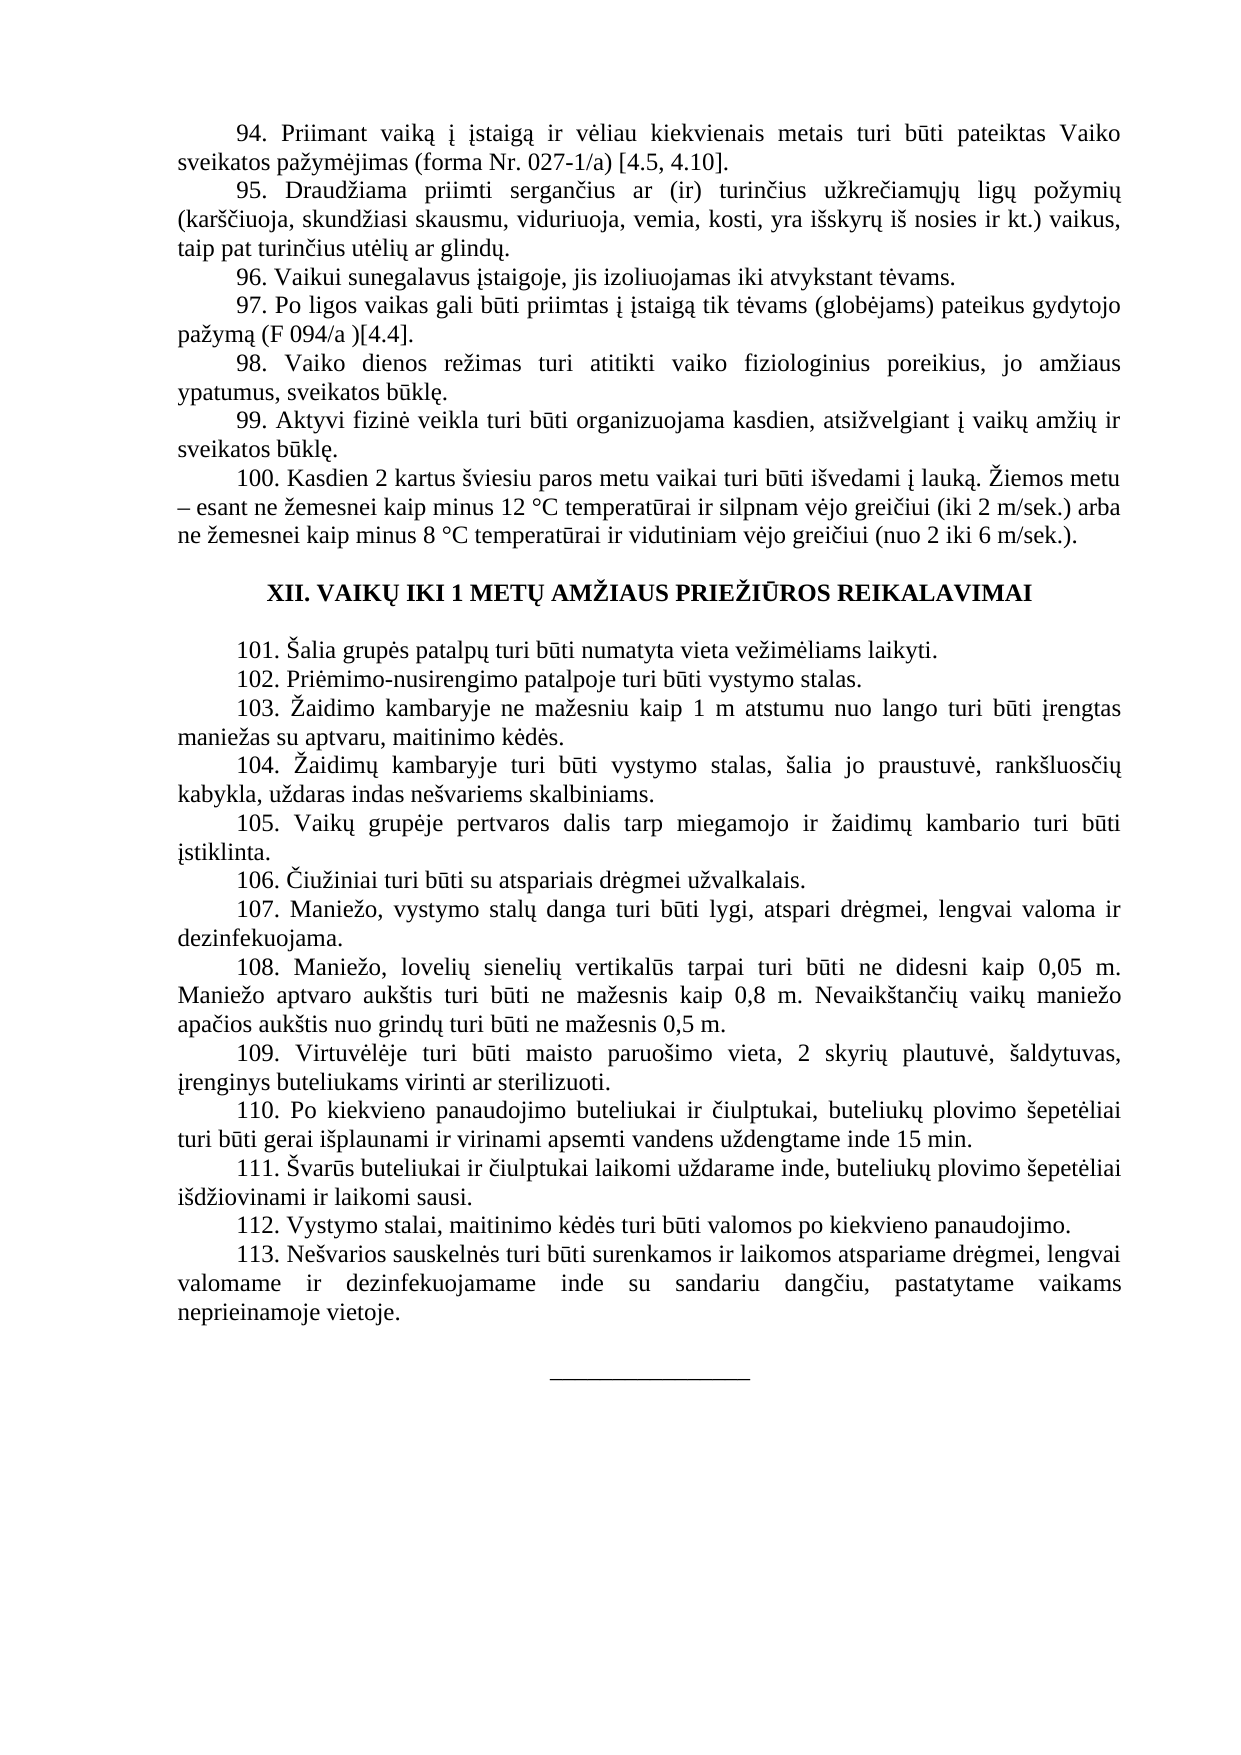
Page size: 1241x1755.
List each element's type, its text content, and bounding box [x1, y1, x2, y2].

text 98. Vaiko dienos režimas turi atitikti vaiko fiziologinius poreikius, jo amžiaus ypatumus, sveikatos būklę. [177, 348, 1122, 406]
text 99. Aktyvi fizinė veikla turi būti organizuojama kasdien, atsižvelgiant į vaikų amžių ir sveikatos būklę. [177, 406, 1122, 463]
text 102. Priėmimo-nusirengimo patalpoje turi būti vystymo stalas. [177, 664, 1122, 693]
text 113. Nešvarios sauskelnės turi būti surenkamos ir laikomos atspariame drėgmei, lengvai valomame ir dezinfekuojamame inde su sandariu dangčiu, pastatytame vaikams neprieinamoje vietoje. [177, 1239, 1122, 1326]
text XII. VAIKŲ IKI 1 METŲ AMŽIAUS PRIEŽIŪROS REIKALAVIMAI [177, 578, 1122, 607]
text 108. Maniežo, lovelių sienelių vertikalūs tarpai turi būti ne didesni kaip 0,05 m. Maniežo aptvaro aukštis turi būti ne mažesnis kaip 0,8 m. Nevaikštančių vaikų maniežo apačios aukštis nuo grindų turi būti ne mažesnis 0,5 m. [177, 952, 1122, 1038]
text 103. Žaidimo kambaryje ne mažesniu kaip 1 m atstumu nuo lango turi būti įrengtas maniežas su aptvaru, maitinimo kėdės. [177, 693, 1122, 751]
text 104. Žaidimų kambaryje turi būti vystymo stalas, šalia jo praustuvė, rankšluosčių kabykla, uždaras indas nešvariems skalbiniams. [177, 751, 1122, 808]
text 106. Čiužiniai turi būti su atspariais drėgmei užvalkalais. [177, 866, 1122, 894]
text 100. Kasdien 2 kartus šviesiu paros metu vaikai turi būti išvedami į lauką. Žiemos metu – esant ne žemesnei kaip minus 12 °C temperatūrai ir silpnam vėjo greičiui (iki 2 m/sek.) arba ne žemesnei kaip minus 8 °C temperatūrai ir vidutiniam vėjo greičiui (nuo 2 iki 6 m/sek.). [177, 463, 1122, 549]
text 105. Vaikų grupėje pertvaros dalis tarp miegamojo ir žaidimų kambario turi būti įstiklinta. [177, 808, 1122, 866]
text 109. Virtuvėlėje turi būti maisto paruošimo vieta, 2 skyrių plautuvė, šaldytuvas, įrenginys buteliukams virinti ar sterilizuoti. [177, 1038, 1122, 1096]
text 96. Vaikui sunegalavus įstaigoje, jis izoliuojamas iki atvykstant tėvams. [177, 262, 1122, 291]
text ________________ [177, 1354, 1122, 1383]
text 95. Draudžiama priimti sergančius ar (ir) turinčius užkrečiamųjų ligų požymių (karščiuoja, skundžiasi skausmu, viduriuoja, vemia, kosti, yra išskyrų iš nosies ir kt.) vaikus, taip pat turinčius utėlių ar glindų. [177, 176, 1122, 262]
text 97. Po ligos vaikas gali būti priimtas į įstaigą tik tėvams (globėjams) pateikus gydytojo pažymą (F 094/a )[4.4]. [177, 291, 1122, 348]
text 101. Šalia grupės patalpų turi būti numatyta vieta vežimėliams laikyti. [177, 636, 1122, 664]
text 94. Priimant vaiką į įstaigą ir vėliau kiekvienais metais turi būti pateiktas Vaiko sveikatos pažymėjimas (forma Nr. 027-1/a) [4.5, 4.10]. [177, 118, 1122, 176]
text 111. Švarūs buteliukai ir čiulptukai laikomi uždarame inde, buteliukų plovimo šepetėliai išdžiovinami ir laikomi sausi. [177, 1153, 1122, 1211]
text 112. Vystymo stalai, maitinimo kėdės turi būti valomos po kiekvieno panaudojimo. [177, 1211, 1122, 1239]
text 107. Maniežo, vystymo stalų danga turi būti lygi, atspari drėgmei, lengvai valoma ir dezinfekuojama. [177, 894, 1122, 952]
text 110. Po kiekvieno panaudojimo buteliukai ir čiulptukai, buteliukų plovimo šepetėliai turi būti gerai išplaunami ir virinami apsemti vandens uždengtame inde 15 min. [177, 1096, 1122, 1153]
